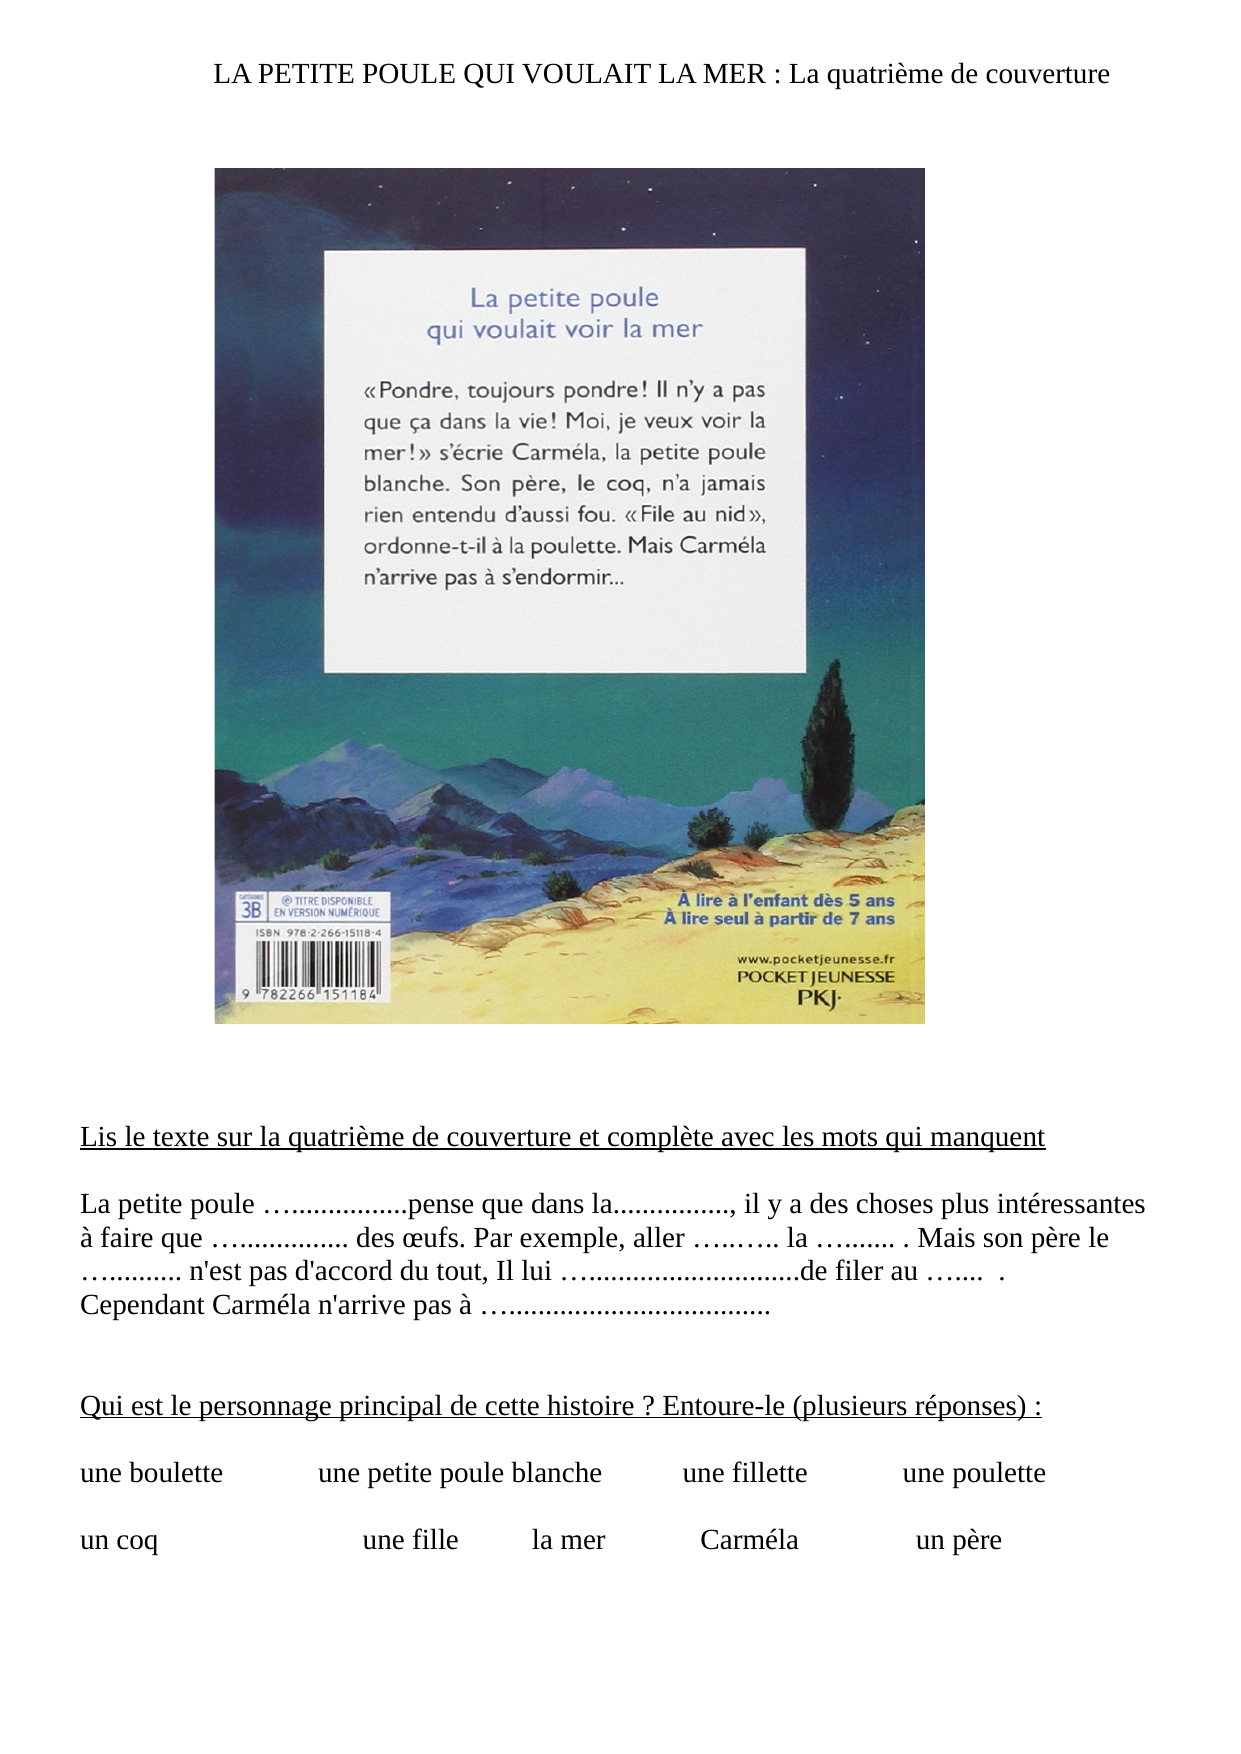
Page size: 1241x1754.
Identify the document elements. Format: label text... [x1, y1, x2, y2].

text LA PETITE POULE QUI VOULAIT LA MER : La quatrième de couverture [80, 56, 1164, 90]
text Qui est le personnage principal de cette histoire ? Entoure-le (plusieurs réponses) : [80, 1388, 1164, 1421]
text une boulette une petite poule blanche une fillette une poulette [80, 1455, 1164, 1488]
picture [214, 168, 925, 1024]
text Lis le texte sur la quatrième de couverture et complète avec les mots qui manquent [80, 1119, 1164, 1153]
text La petite poule …................pense que dans la................, il y a des choses plus intéressantes à faire que …............... des œufs. Par exemple, aller …..….. la …....... . Mais son père le ….......... n'est pas d'accord du tout, Il lui ….............................de filer au ….... . [80, 1186, 1164, 1287]
text Cependant Carméla n'arrive pas à ….................................... [80, 1287, 1164, 1321]
text un coq une fille la mer Carméla un père [80, 1522, 1164, 1555]
